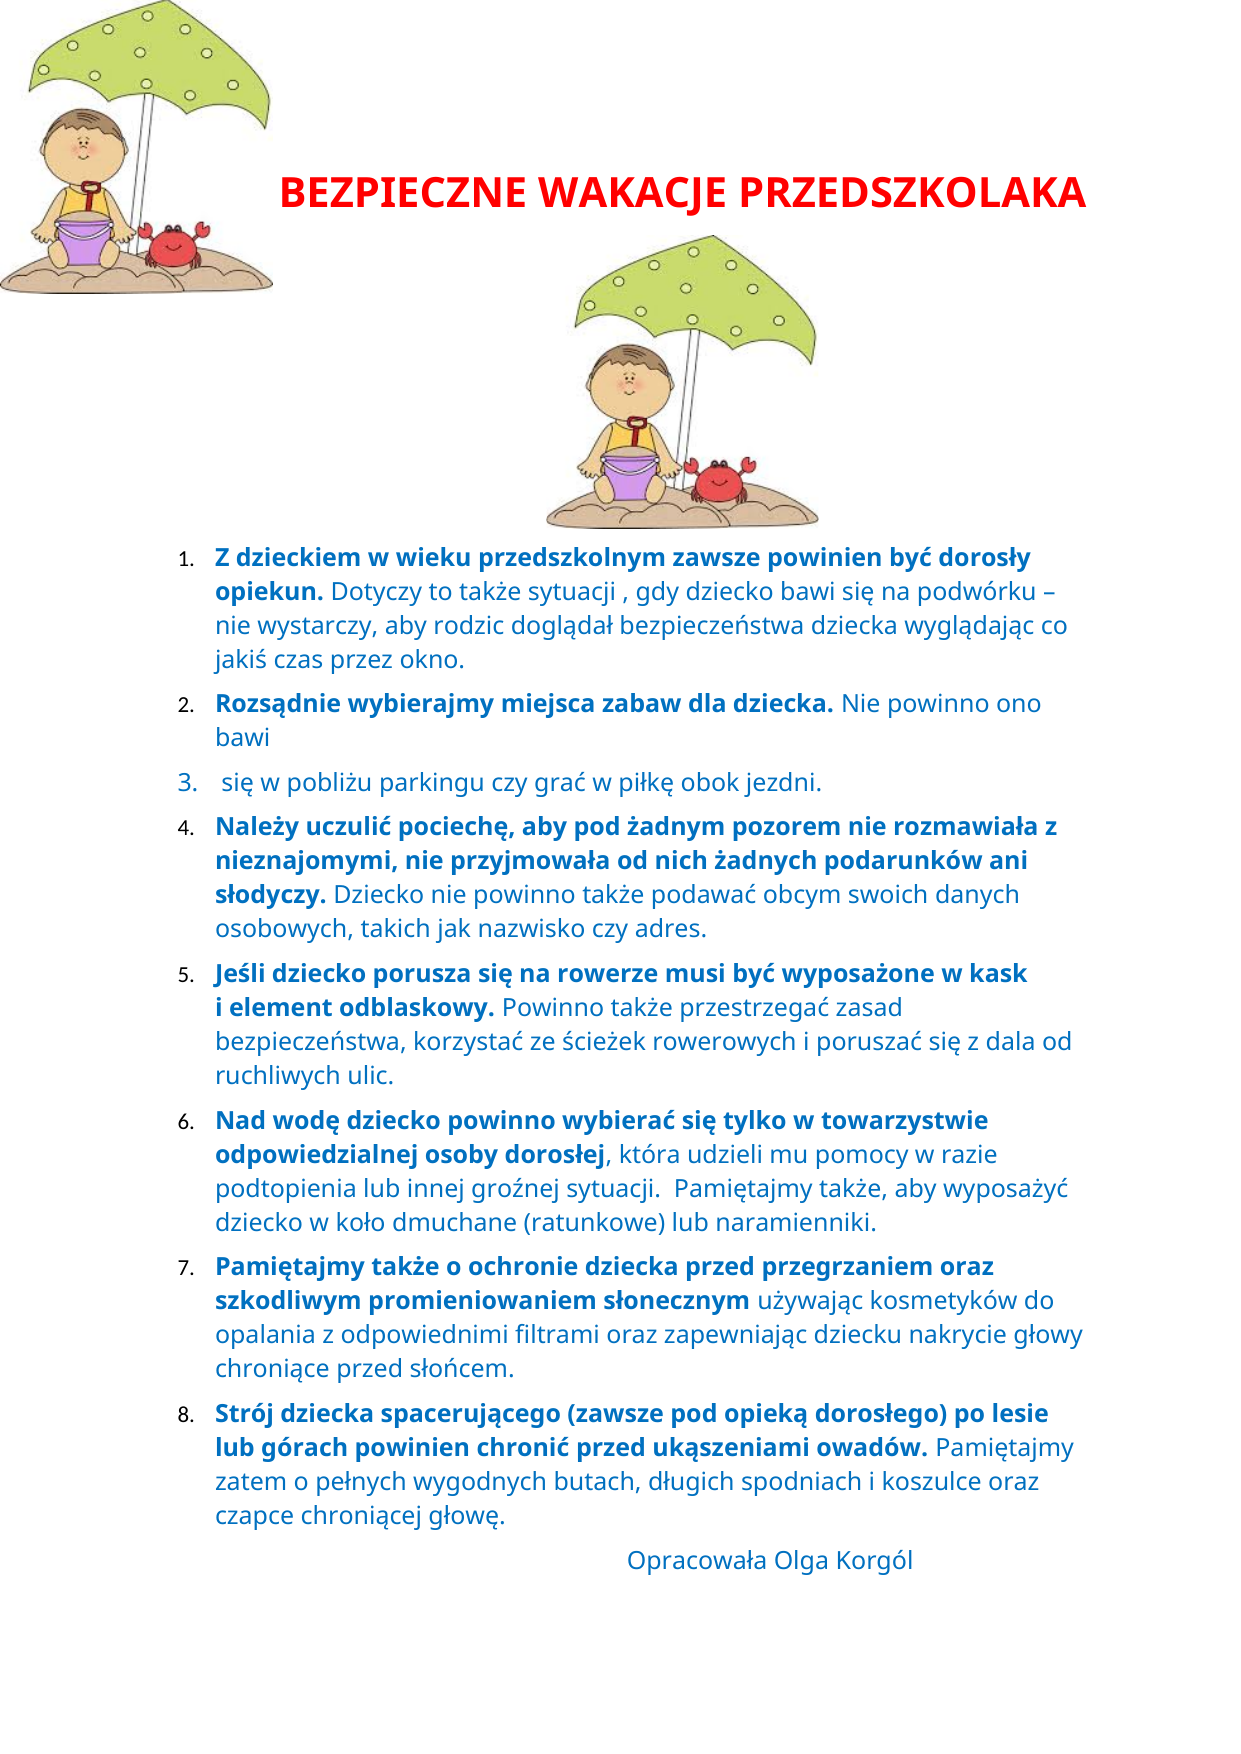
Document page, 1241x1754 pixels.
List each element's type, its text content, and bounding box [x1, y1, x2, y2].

list Nad wodę dziecko powinno wybierać się tylko w towarzystwie odpowiedzialnej osoby dorosłej, która udzieli mu pomocy w razie podtopienia lub innej groźnej sytuacji. Pamiętajmy także, aby wyposażyć dziecko w koło dmuchane (ratunkowe) lub naramienniki. [177, 1102, 1093, 1238]
list Z dzieckiem w wieku przedszkolnym zawsze powinien być dorosły opiekun. Dotyczy to także sytuacji , gdy dziecko bawi się na podwórku – nie wystarczy, aby rodzic doglądał bezpieczeństwa dziecka wyglądając co jakiś czas przez okno. [177, 539, 1093, 676]
list Należy uczulić pociechę, aby pod żadnym pozorem nie rozmawiała z nieznajomymi, nie przyjmowała od nich żadnych podarunków ani słodyczy. Dziecko nie powinno także podawać obcym swoich danych osobowych, takich jak nazwisko czy adres. [177, 809, 1093, 945]
picture [546, 235, 819, 529]
list Strój dziecka spacerującego (zawsze pod opieką dorosłego) po lesie lub górach powinien chronić przed ukąszeniami owadów. Pamiętajmy zatem o pełnych wygodnych butach, długich spodniach i koszulce oraz czapce chroniącej głowę. [177, 1396, 1093, 1532]
picture [0, 0, 273, 294]
text Opracowała Olga Korgól [215, 1542, 1093, 1576]
list się w pobliżu parkingu czy grać w piłkę obok jezdni. [177, 764, 1093, 798]
subtitle BEZPIECZNE WAKACJE PRZEDSZKOLAKA [273, 163, 1093, 220]
list Rozsądnie wybierajmy miejsca zabaw dla dziecka. Nie powinno ono bawi [177, 686, 1093, 754]
list Pamiętajmy także o ochronie dziecka przed przegrzaniem oraz szkodliwym promieniowaniem słonecznym używając kosmetyków do opalania z odpowiednimi filtrami oraz zapewniając dziecku nakrycie głowy chroniące przed słońcem. [177, 1249, 1093, 1385]
list Jeśli dziecko porusza się na rowerze musi być wyposażone w kask i element odblaskowy. Powinno także przestrzegać zasad bezpieczeństwa, korzystać ze ścieżek rowerowych i poruszać się z dala od ruchliwych ulic. [177, 956, 1093, 1092]
